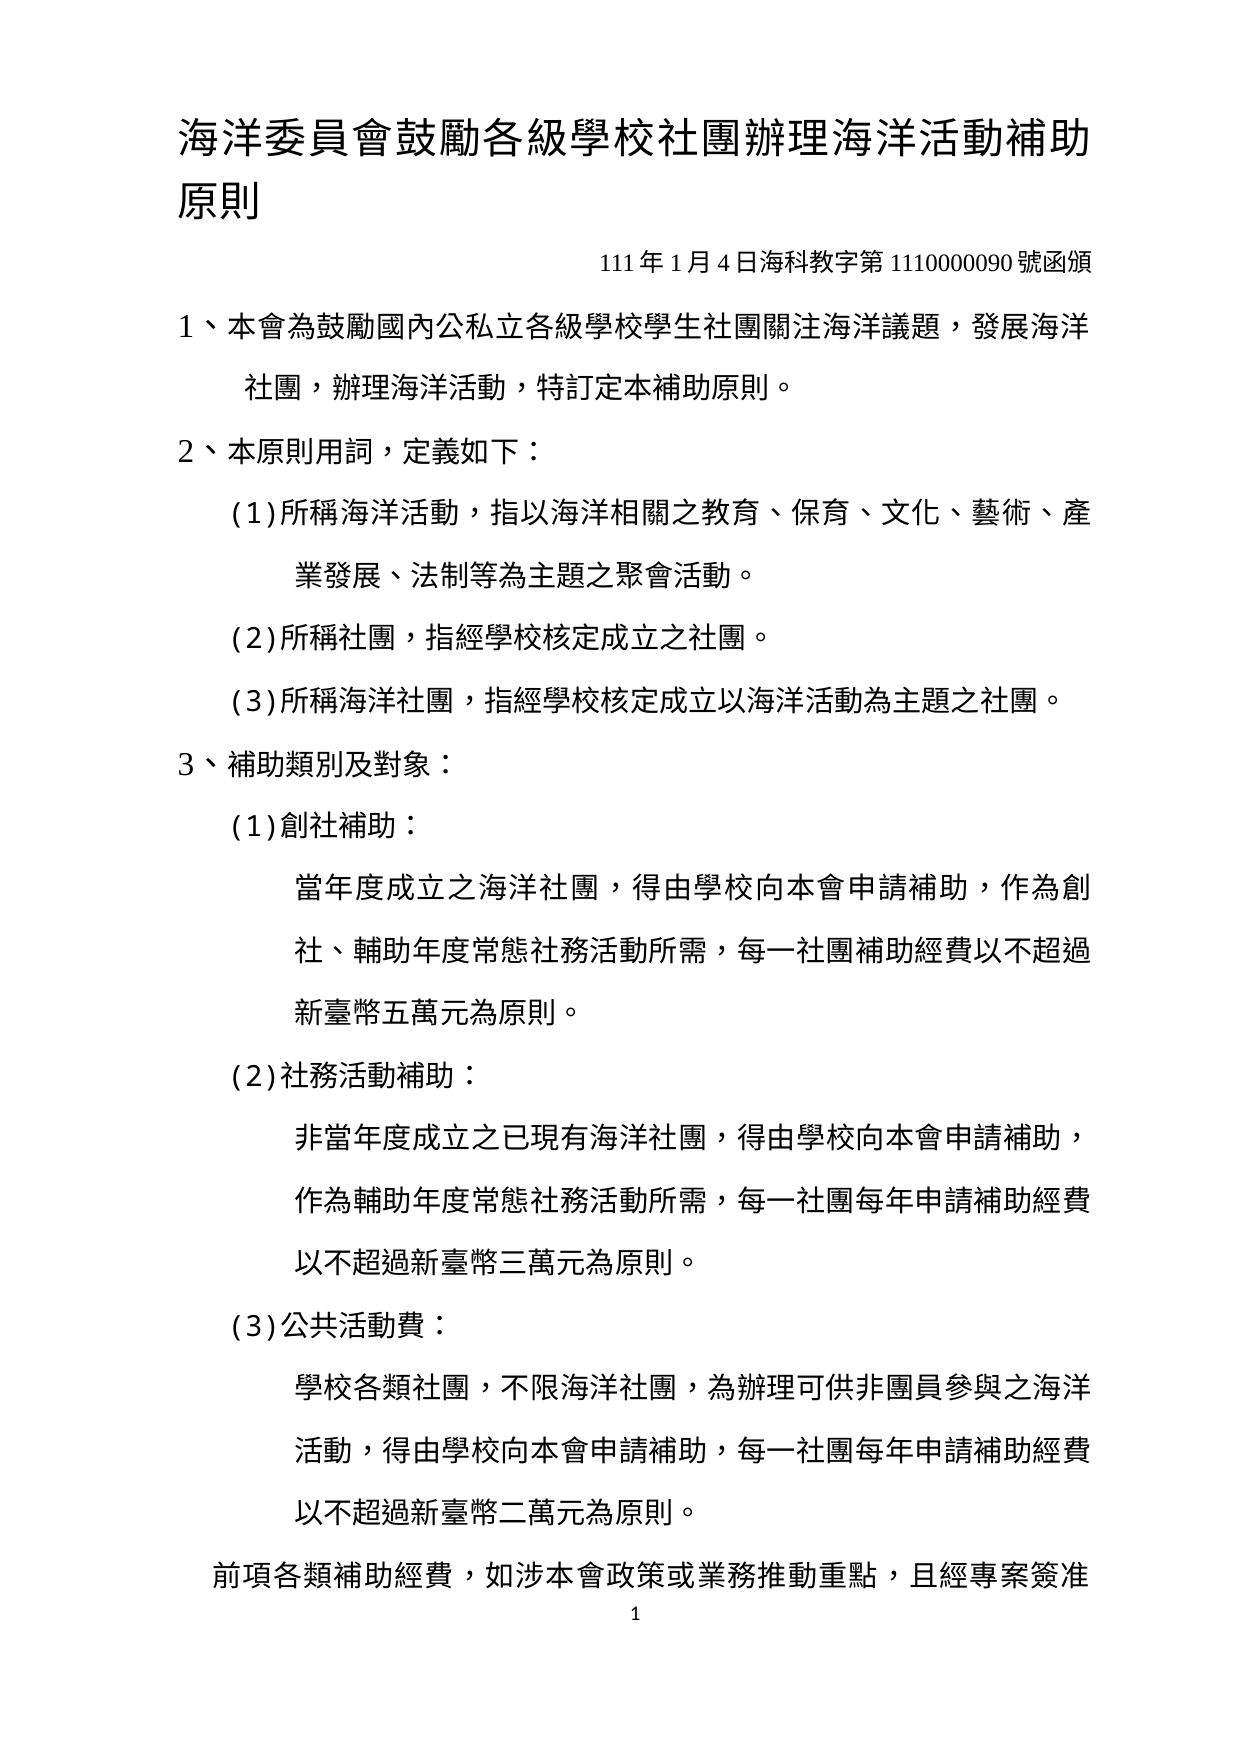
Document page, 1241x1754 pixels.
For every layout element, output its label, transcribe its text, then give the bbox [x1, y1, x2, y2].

list 社務活動補助： [227, 1032, 1092, 1094]
text 海洋委員會鼓勵各級學校社團辦理海洋活動補助原則 [177, 94, 1092, 219]
text 當年度成立之海洋社團，得由學校向本會申請補助，作為創社、輔助年度常態社務活動所需，每一社團補助經費以不超過新臺幣五萬元為原則。 [294, 844, 1092, 1032]
list 所稱海洋社團，指經學校核定成立以海洋活動為主題之社團。 [227, 657, 1092, 719]
text 111年1月4日海科教字第1110000090號函頒 [177, 219, 1092, 282]
list 創社補助： [227, 782, 1092, 844]
list 本原則用詞，定義如下： [177, 407, 1092, 469]
list 本會為鼓勵國內公私立各級學校學生社團關注海洋議題，發展海洋社團，辦理海洋活動，特訂定本補助原則。 [177, 282, 1092, 407]
list 公共活動費： [227, 1282, 1092, 1344]
list 補助類別及對象： [177, 719, 1092, 782]
list 所稱社團，指經學校核定成立之社團。 [227, 594, 1092, 657]
text 前項各類補助經費，如涉本會政策或業務推動重點，且經專案簽准 [177, 1532, 1092, 1594]
text 非當年度成立之已現有海洋社團，得由學校向本會申請補助，作為輔助年度常態社務活動所需，每一社團每年申請補助經費以不超過新臺幣三萬元為原則。 [294, 1094, 1092, 1282]
list 所稱海洋活動，指以海洋相關之教育、保育、文化、藝術、產業發展、法制等為主題之聚會活動。 [227, 469, 1092, 594]
text 學校各類社團，不限海洋社團，為辦理可供非團員參與之海洋活動，得由學校向本會申請補助，每一社團每年申請補助經費以不超過新臺幣二萬元為原則。 [294, 1344, 1092, 1532]
